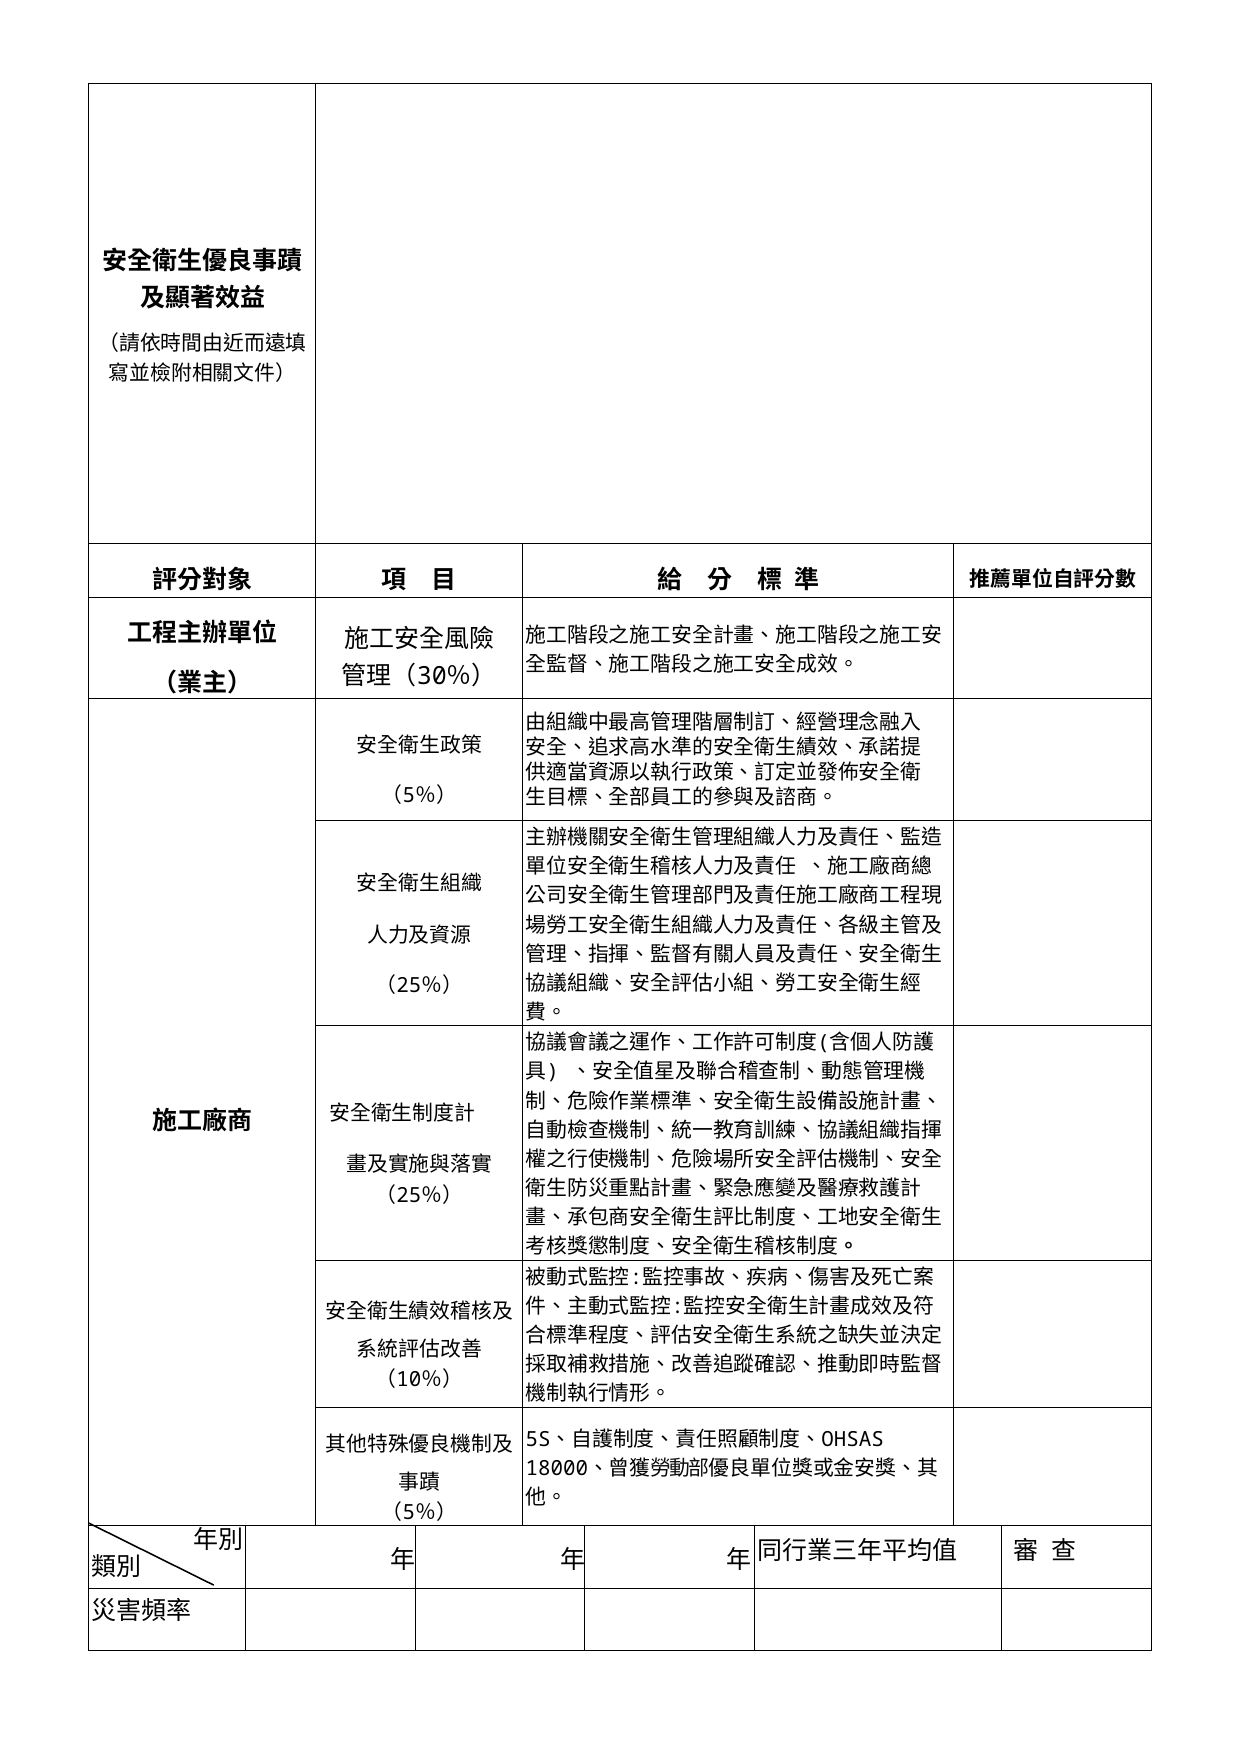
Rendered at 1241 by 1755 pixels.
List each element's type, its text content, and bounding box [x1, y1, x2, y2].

table_cell 災害頻率 [89, 1589, 245, 1650]
table_cell 安全衛生政策 （5％） [316, 699, 522, 820]
table_cell 安全衛生制度計 畫及實施與落實 （25％） [316, 1026, 522, 1260]
table_cell [316, 84, 1151, 543]
table_cell 安全衛生組織 人力及資源 （25％） [316, 821, 522, 1025]
table_cell 施工階段之施工安全計畫、施工階段之施工安全監督、施工階段之施工安全成效。 [523, 598, 953, 698]
table_cell 施工廠商 [89, 699, 315, 1525]
table_cell [246, 1589, 415, 1650]
table_cell 協議會議之運作、工作許可制度(含個人防護具) 、安全值星及聯合稽查制、動態管理機制、危險作業標準、安全衛生設備設施計畫、自動檢查機制、統一教育訓練、協議組織指揮權之行使機制、危險場所安全評估機制、安全衛生防災重點計畫、緊急應變及醫療救護計畫、承包商安全衛生評比制度、工地安全衛生考核獎懲制度、安全衛生稽核制度。 [523, 1026, 953, 1260]
table_cell 5S、自護制度、責任照顧制度、OHSAS 18000、曾獲勞動部優良單位獎或金安獎、其他。 [523, 1408, 953, 1525]
table_cell [416, 1589, 584, 1650]
table_cell 審 查 [1002, 1526, 1151, 1588]
table_cell [954, 1261, 1151, 1407]
table_cell 項 目 [316, 544, 522, 597]
table_cell [585, 1589, 754, 1650]
table_cell 年 [416, 1526, 584, 1588]
table_cell [954, 699, 1151, 820]
table_cell 年 [585, 1526, 754, 1588]
table_cell 被動式監控:監控事故、疾病、傷害及死亡案件、主動式監控:監控安全衛生計畫成效及符合標準程度、評估安全衛生系統之缺失並決定採取補救措施、改善追蹤確認、推動即時監督機制執行情形。 [523, 1261, 953, 1407]
table_cell [954, 821, 1151, 1025]
table_cell 其他特殊優良機制及事蹟 （5％） [316, 1408, 522, 1525]
table_cell 年別 類別 [89, 1526, 245, 1588]
table_cell 同行業三年平均值 [755, 1526, 1001, 1588]
table_cell 給 分 標 準 [523, 544, 953, 597]
table_cell [954, 1026, 1151, 1260]
table_cell 安全衛生優良事蹟及顯著效益 （請依時間由近而遠填寫並檢附相關文件） [89, 84, 315, 543]
table_cell 主辦機關安全衛生管理組織人力及責任、監造單位安全衛生稽核人力及責任 、施工廠商總公司安全衛生管理部門及責任施工廠商工程現場勞工安全衛生組織人力及責任、各級主管及管理、指揮、監督有關人員及責任、安全衛生協議組織、安全評估小組、勞工安全衛生經費。 [523, 821, 953, 1025]
table_cell 工程主辦單位 （業主） [89, 598, 315, 698]
table_cell [954, 598, 1151, 698]
table_cell [954, 1408, 1151, 1525]
table_cell 由組織中最高管理階層制訂、經營理念融入安全、追求高水準的安全衛生績效、承諾提供適當資源以執行政策、訂定並發佈安全衛生目標、全部員工的參與及諮商。 [523, 699, 953, 820]
table_cell 施工安全風險 管理（30％） [316, 598, 522, 698]
table_cell 安全衛生績效稽核及系統評估改善 （10％） [316, 1261, 522, 1407]
table_cell 年 [246, 1526, 415, 1588]
table_cell [1002, 1589, 1151, 1650]
table_cell [755, 1589, 1001, 1650]
table_cell 推薦單位自評分數 [954, 544, 1151, 597]
table_cell 評分對象 [89, 544, 315, 597]
